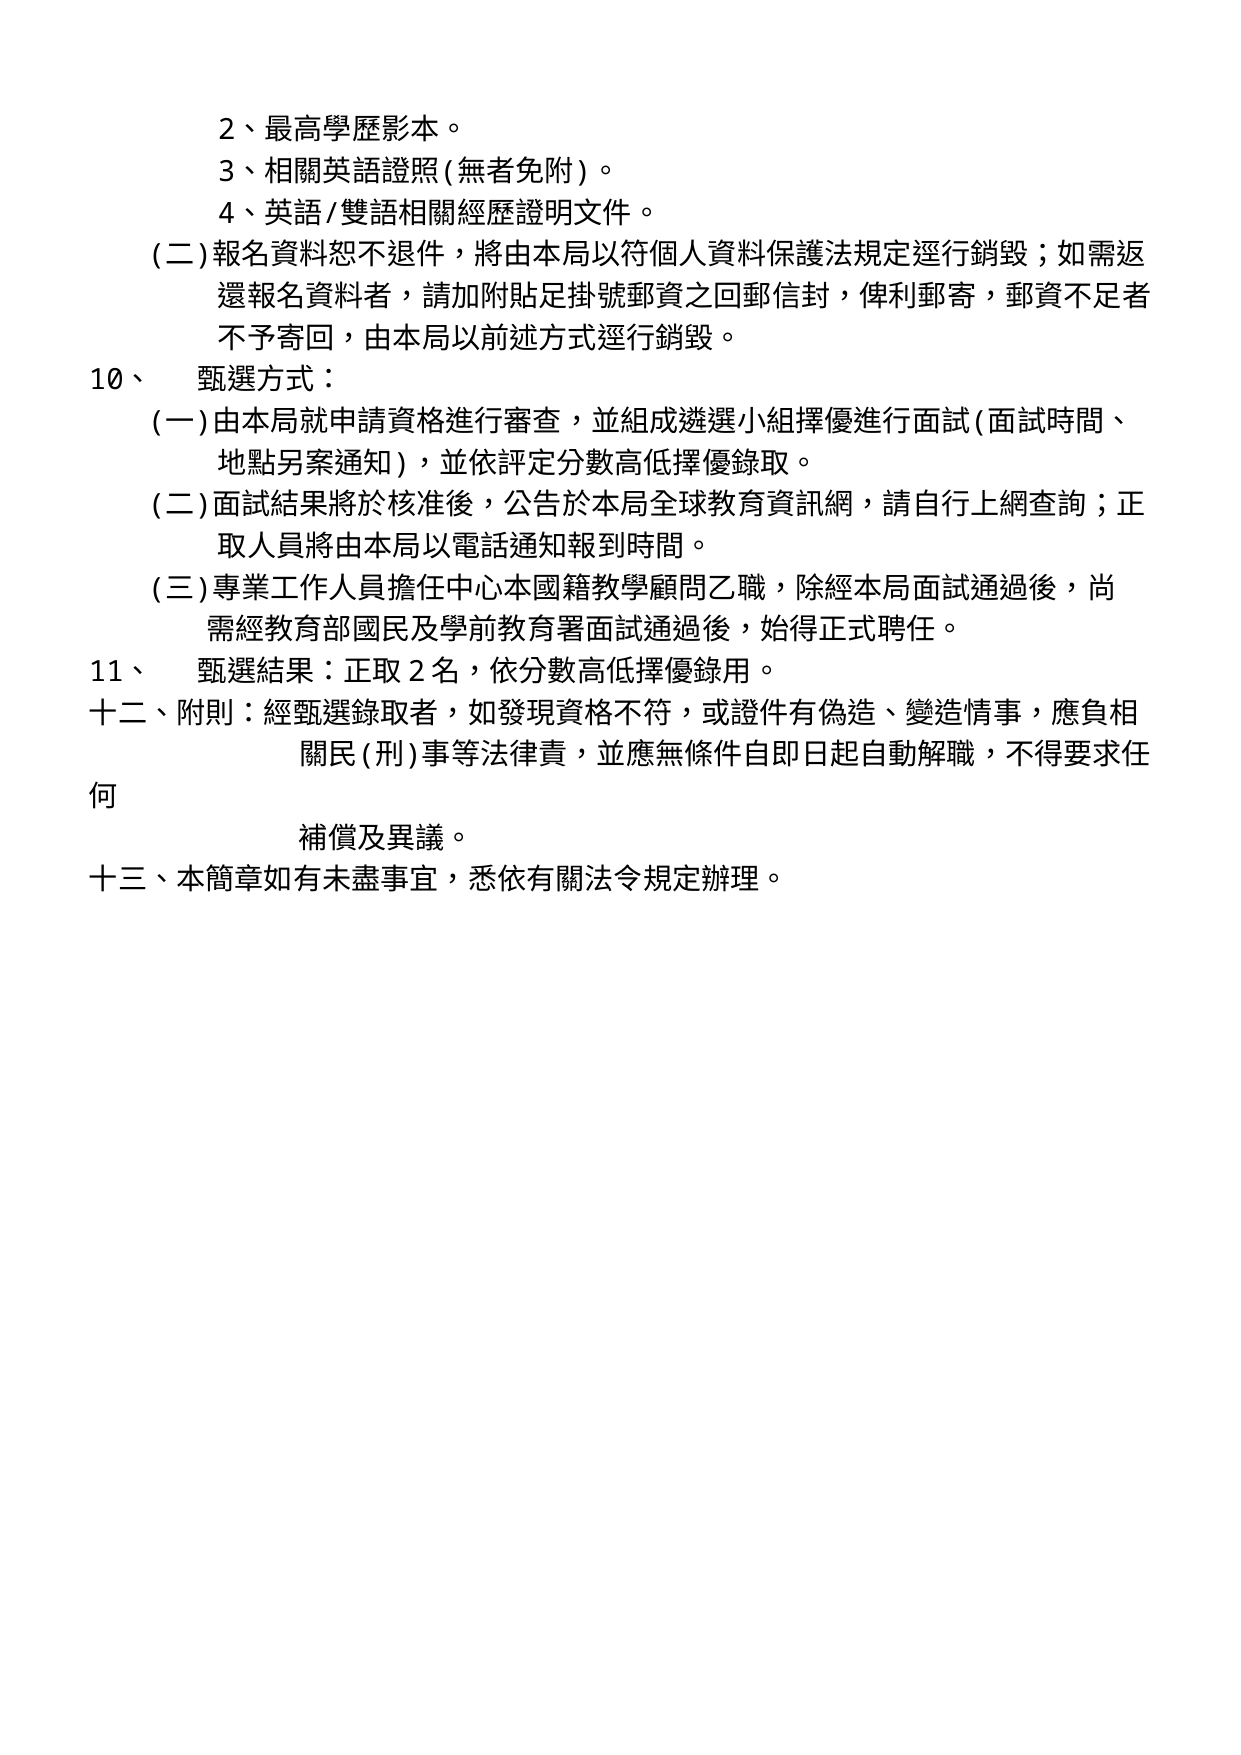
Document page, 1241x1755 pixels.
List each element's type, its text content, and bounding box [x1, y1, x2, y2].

text 3、相關英語證照(無者免附)。 [148, 148, 1152, 190]
text 關民(刑)事等法律責，並應無條件自即日起自動解職，不得要求任何 [89, 731, 1152, 815]
text 十三、本簡章如有未盡事宜，悉依有關法令規定辦理。 [89, 856, 1152, 898]
text (三)專業工作人員擔任中心本國籍教學顧問乙職，除經本局面試通過後，尚 [148, 565, 1152, 606]
text 取人員將由本局以電話通知報到時間。 [148, 523, 1152, 565]
list 甄選方式： [89, 356, 1152, 398]
text 2、最高學歷影本。 [148, 106, 1152, 148]
text 4、英語/雙語相關經歷證明文件。 [148, 190, 1152, 231]
text 十二、附則：經甄選錄取者，如發現資格不符，或證件有偽造、變造情事，應負相 [89, 690, 1152, 731]
text 補償及異議。 [89, 815, 1152, 856]
text 不予寄回，由本局以前述方式逕行銷毀。 [148, 315, 1152, 356]
text 還報名資料者，請加附貼足掛號郵資之回郵信封，俾利郵寄，郵資不足者 [148, 273, 1152, 315]
list 甄選結果：正取2名，依分數高低擇優錄用。 [89, 648, 1152, 690]
text 需經教育部國民及學前教育署面試通過後，始得正式聘任。 [148, 606, 1152, 648]
text (二)面試結果將於核准後，公告於本局全球教育資訊網，請自行上網查詢；正 [148, 481, 1152, 523]
text (二)報名資料恕不退件，將由本局以符個人資料保護法規定逕行銷毀；如需返 [148, 231, 1152, 273]
text 地點另案通知)，並依評定分數高低擇優錄取。 [148, 440, 1152, 481]
text (一)由本局就申請資格進行審查，並組成遴選小組擇優進行面試(面試時間、 [148, 398, 1152, 440]
